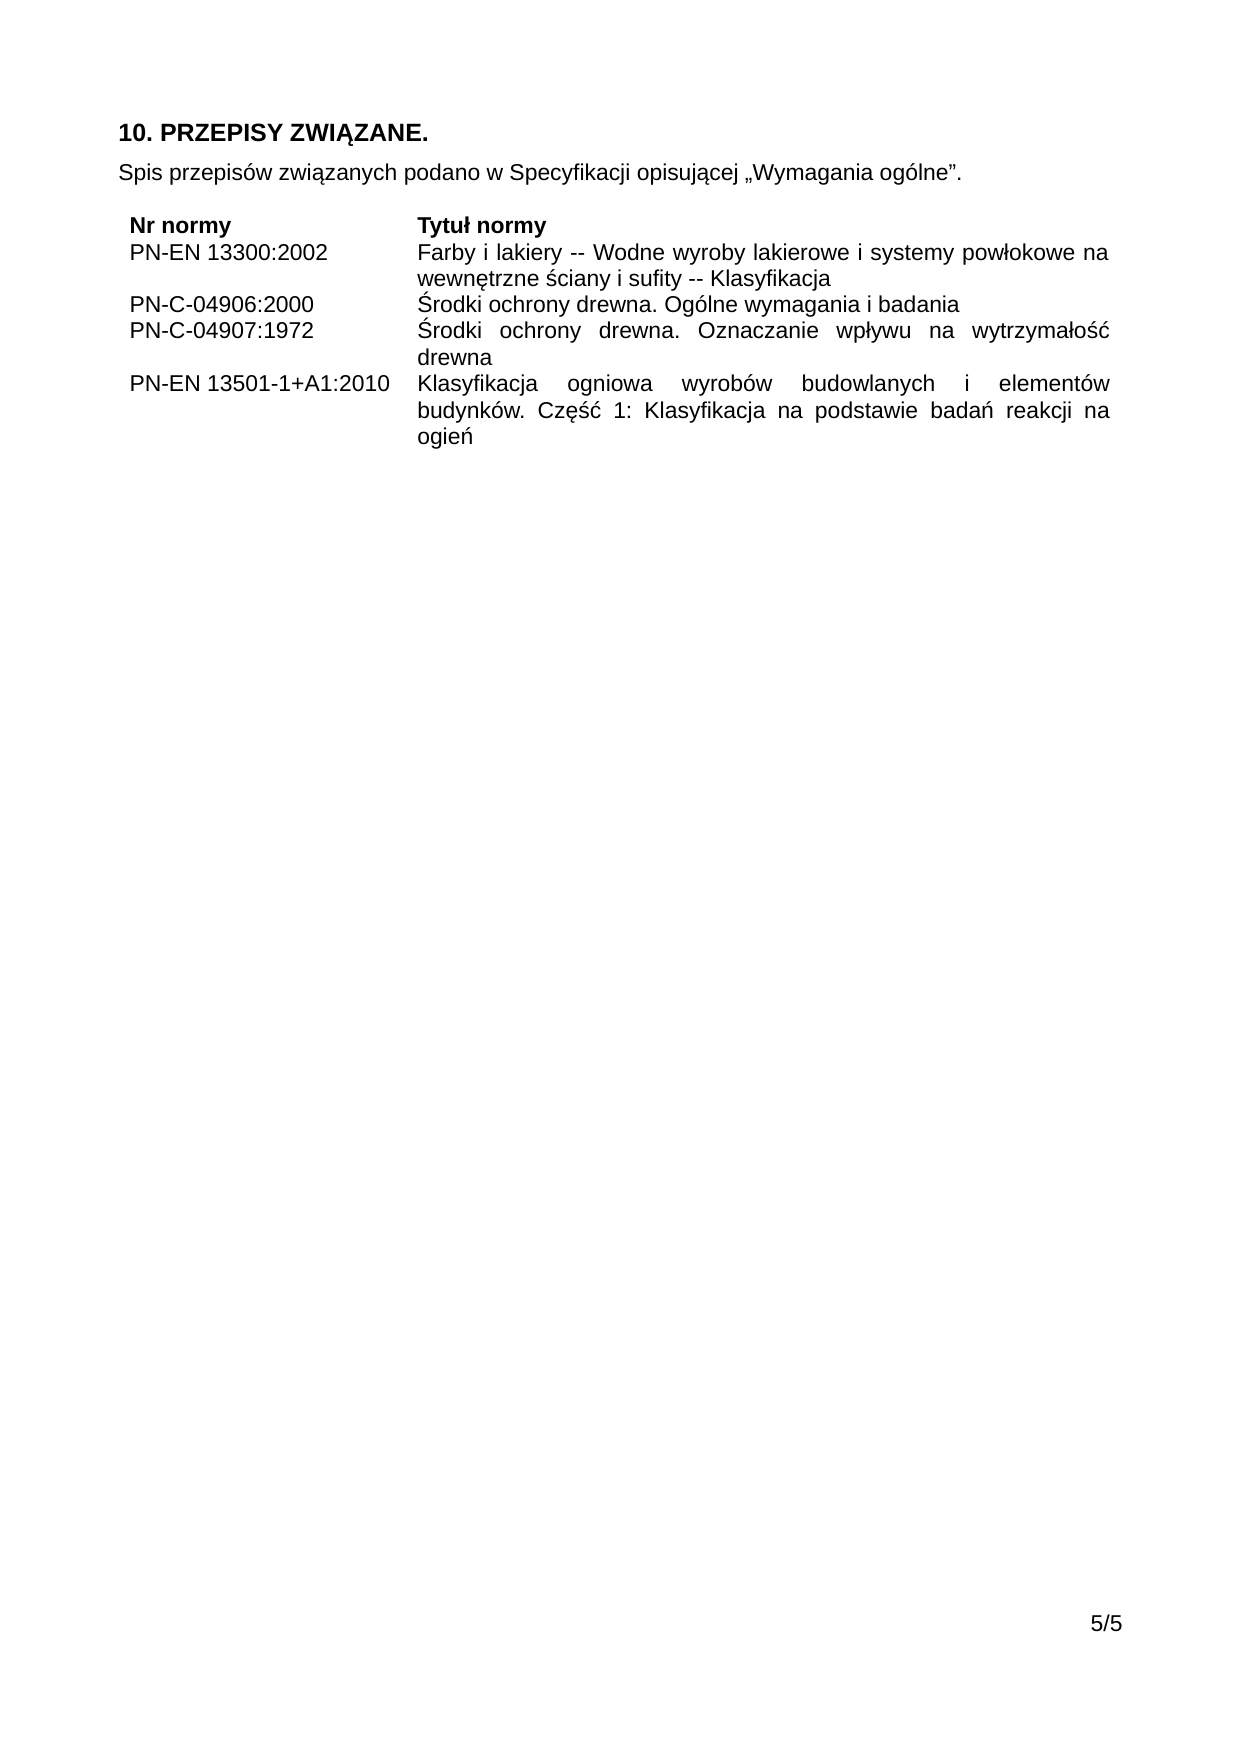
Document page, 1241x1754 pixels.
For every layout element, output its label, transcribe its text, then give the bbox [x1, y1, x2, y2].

text Spis przepisów związanych podano w Specyfikacji opisującej „Wymagania ogólne”. [118, 159, 1122, 186]
table_cell Klasyfikacja ogniowa wyrobów budowlanych i elementów budynków. Część 1: Klasyfikacja na podstawie badań reakcji na ogień [406, 370, 1121, 449]
table_cell Farby i lakiery -- Wodne wyroby lakierowe i systemy powłokowe na wewnętrzne ściany i sufity -- Klasyfikacja [406, 239, 1121, 291]
table_cell PN-C-04906:2000 [118, 291, 406, 317]
table_cell Środki ochrony drewna. Ogólne wymagania i badania [406, 291, 1121, 317]
table_cell PN-C-04907:1972 [118, 318, 406, 370]
subtitle przepisy związane. [118, 118, 1122, 147]
table_cell PN-EN 13300:2002 [118, 239, 406, 291]
table_header Nr normy [118, 212, 406, 238]
table_cell PN-EN 13501-1+A1:2010 [118, 370, 406, 449]
table_cell Środki ochrony drewna. Oznaczanie wpływu na wytrzymałość drewna [406, 318, 1121, 370]
table_header Tytuł normy [406, 212, 1121, 238]
